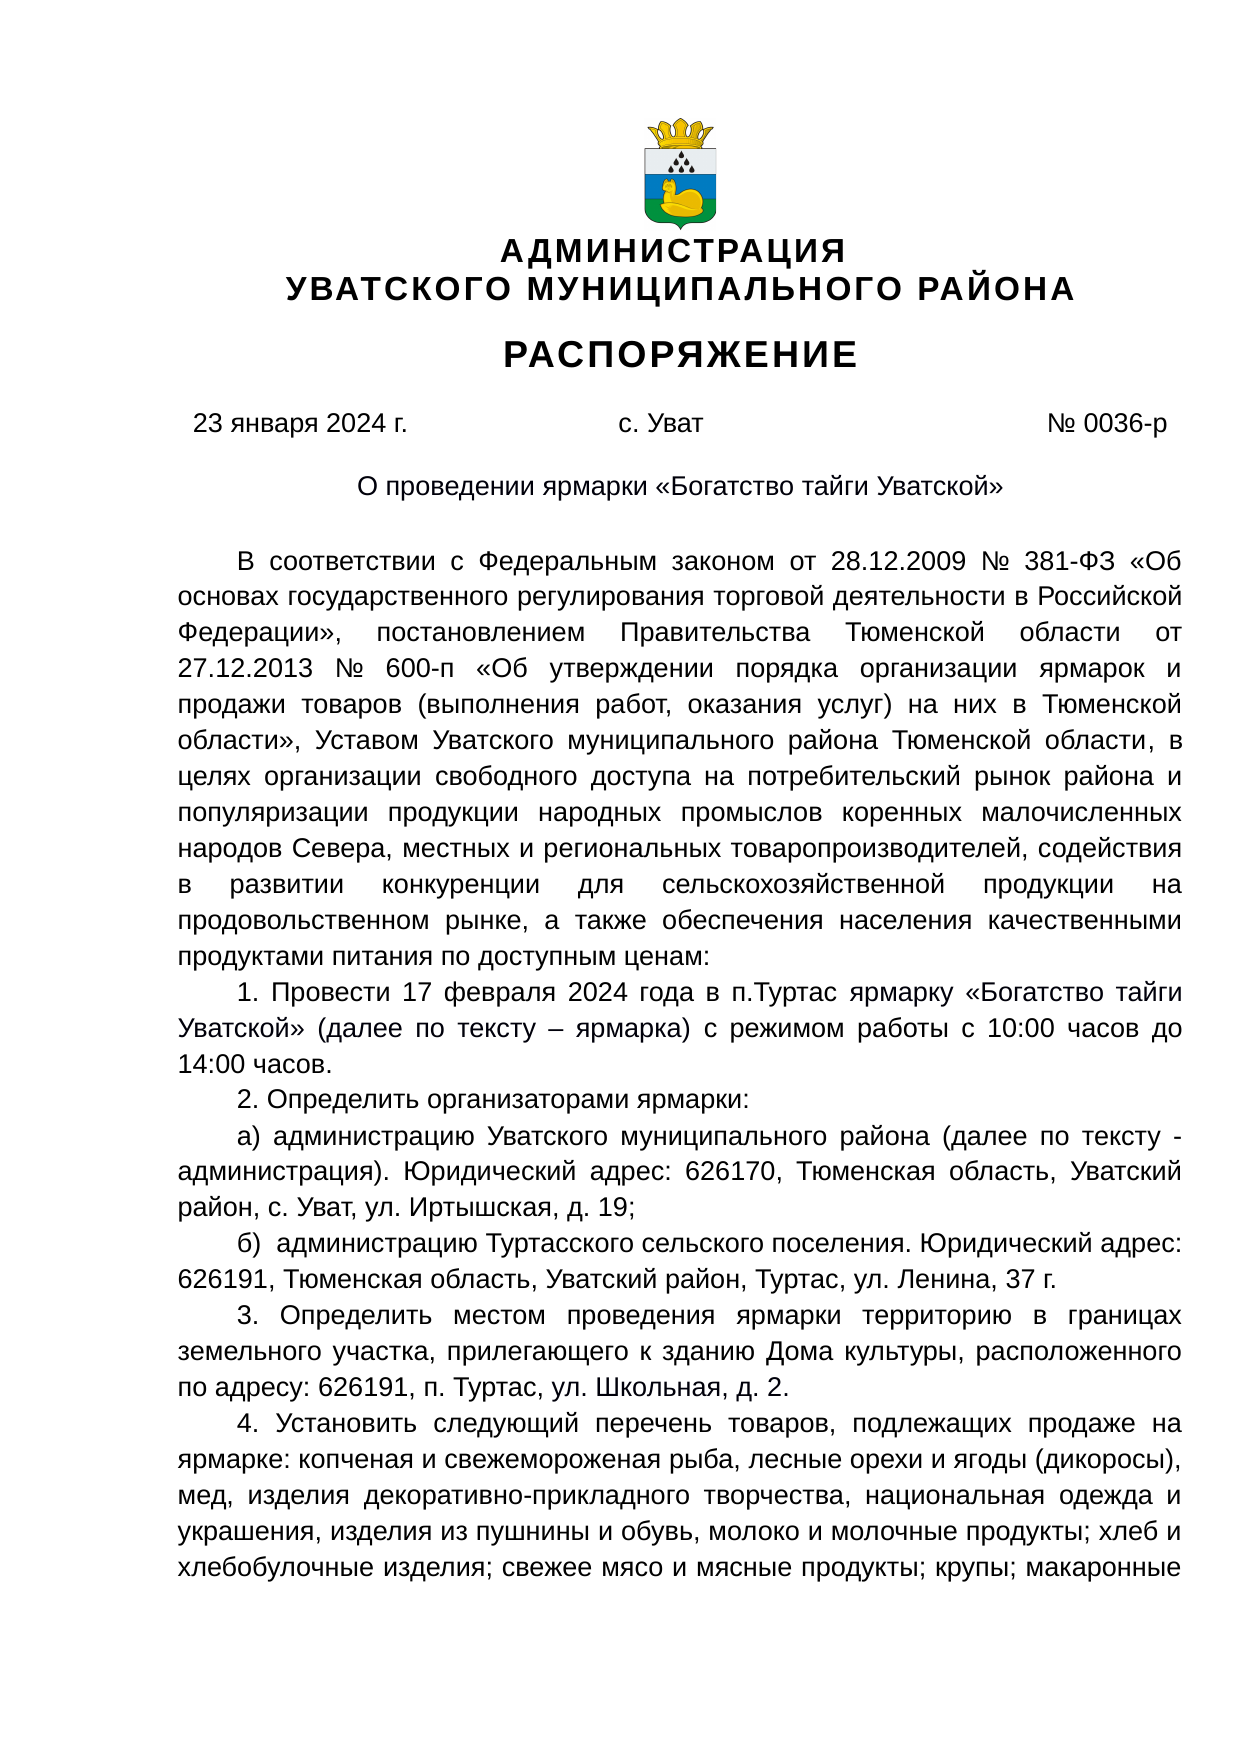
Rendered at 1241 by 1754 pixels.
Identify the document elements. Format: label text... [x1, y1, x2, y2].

text 4. Установить следующий перечень товаров, подлежащих продаже на ярмарке: копченая и свежемороженая рыба, лесные орехи и ягоды (дикоросы), мед, изделия декоративно-прикладного творчества, национальная одежда и украшения, изделия из пушнины и обувь, молоко и молочные продукты; хлеб и хлебобулочные изделия; свежее мясо и мясные продукты; крупы; макаронные [177, 1407, 1183, 1582]
text 23 января 2024 г. с. Уват № 0036-р [177, 407, 1183, 438]
text 1. Провести 17 февраля 2024 года в п.Туртас ярмарку «Богатство тайги Уватской» (далее по тексту – ярмарка) с режимом работы с 10:00 часов до 14:00 часов. [177, 976, 1183, 1079]
text а) администрацию Уватского муниципального района (далее по тексту - администрация). Юридический адрес: 626170, Тюменская область, Уватский район, с. Уват, ул. Иртышская, д. 19; [177, 1119, 1183, 1223]
text В соответствии с Федеральным законом от 28.12.2009 № 381-ФЗ «Об основах государственного регулирования торговой деятельности в Российской Федерации», постановлением Правительства Тюменской области от 27.12.2013 № 600-п «Об утверждении порядка организации ярмарок и продажи товаров (выполнения работ, оказания услуг) на них в Тюменской области», Уставом Уватского муниципального района Тюменской области, в целях организации свободного доступа на потребительский рынок района и популяризации продукции народных промыслов коренных малочисленных народов Севера, местных и региональных товаропроизводителей, содействия в развитии конкуренции для сельскохозяйственной продукции на продовольственном рынке, а также обеспечения населения качественными продуктами питания по доступным ценам: [177, 544, 1183, 971]
text Администрация Уватского муниципального района [177, 231, 1183, 308]
text О проведении ярмарки «Богатство тайги Уватской» [177, 469, 1183, 501]
picture [644, 118, 717, 231]
text 3. Определить местом проведения ярмарки территорию в границах земельного участка, прилегающего к зданию Дома культуры, расположенного по адресу: 626191, п. Туртас, ул. Школьная, д. 2. [177, 1299, 1183, 1402]
text распоряжение [177, 333, 1183, 376]
text 2. Определить организаторами ярмарки: [177, 1083, 1183, 1115]
text б) администрацию Туртасского сельского поселения. Юридический адрес: 626191, Тюменская область, Уватский район, Туртас, ул. Ленина, 37 г. [177, 1227, 1183, 1294]
